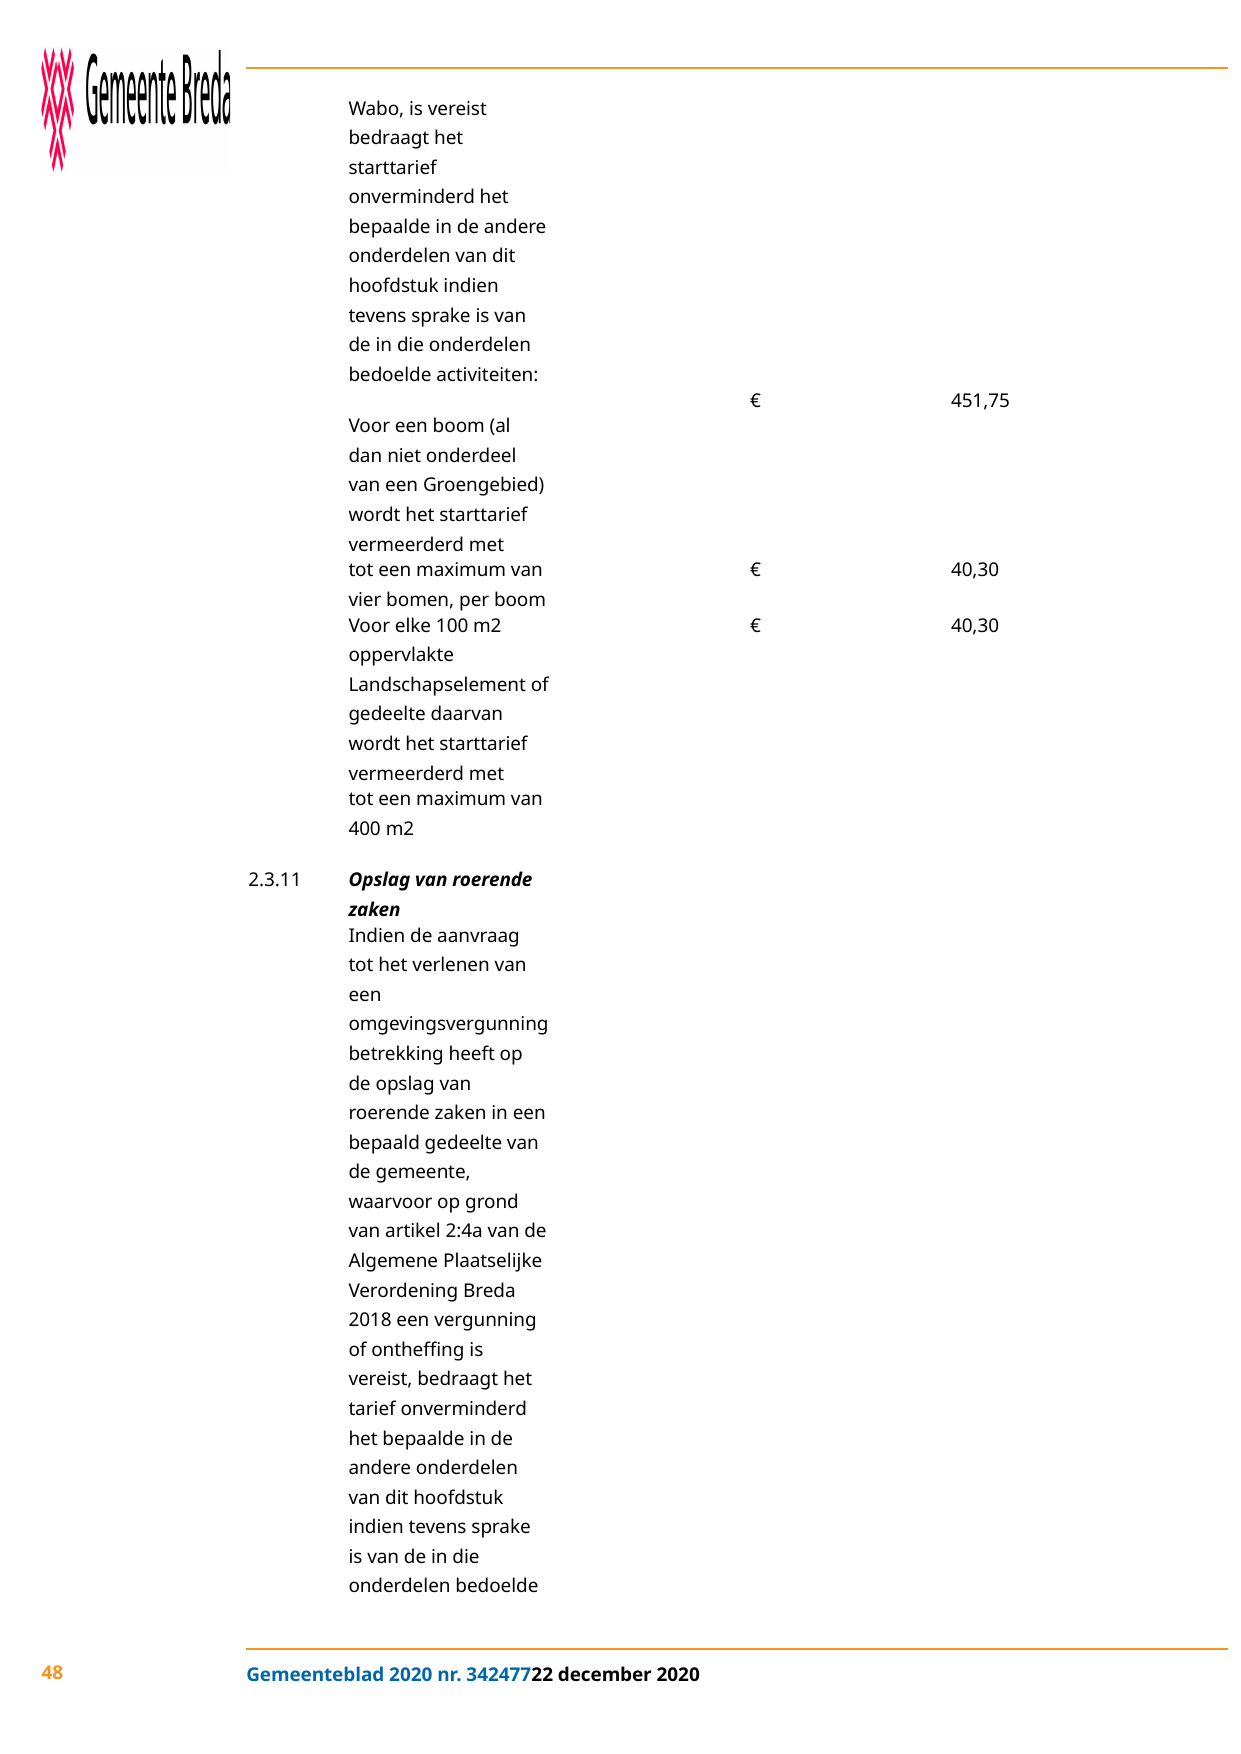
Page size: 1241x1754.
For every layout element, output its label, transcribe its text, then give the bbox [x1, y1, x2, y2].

table_cell [248, 612, 348, 786]
table_cell [549, 922, 750, 1598]
table_cell 451,75 [951, 387, 1152, 412]
table_cell [549, 95, 750, 387]
table_cell [248, 95, 348, 387]
picture [41, 47, 231, 172]
table_cell [248, 922, 348, 1598]
table_cell [951, 867, 1152, 922]
table_cell [549, 867, 750, 922]
table_cell [348, 387, 549, 412]
table_cell € [750, 612, 951, 786]
table_cell [750, 786, 951, 841]
table_cell [951, 413, 1152, 557]
table_cell Voor een boom (al dan niet onderdeel van een Groengebied) wordt het starttarief vermeerderd met [348, 413, 549, 557]
table_cell 40,30 [951, 612, 1152, 786]
table_cell [951, 786, 1152, 841]
table_cell [750, 867, 951, 922]
table_cell Opslag van roerende zaken [348, 867, 549, 922]
table_cell Indien de aanvraag tot het verlenen van een omgevingsvergunning betrekking heeft op de opslag van roerende zaken in een bepaald gedeelte van de gemeente, waarvoor op grond van artikel 2:4a van de Algemene Plaatselijke Verordening Breda 2018 een vergunning of ontheffing is vereist, bedraagt het tarief onverminderd het bepaalde in de andere onderdelen van dit hoofdstuk indien tevens sprake is van de in die onderdelen bedoelde [348, 922, 549, 1598]
table_cell tot een maximum van vier bomen, per boom [348, 557, 549, 612]
table_cell [248, 841, 348, 867]
table_cell € [750, 557, 951, 612]
table_cell [750, 413, 951, 557]
table_cell [549, 786, 750, 841]
table_cell 40,30 [951, 557, 1152, 612]
table_cell [248, 557, 348, 612]
table_cell 2.3.11 [248, 867, 348, 922]
table_cell [549, 387, 750, 412]
table_cell Voor elke 100 m2 oppervlakte Landschapselement of gedeelte daarvan wordt het starttarief vermeerderd met [348, 612, 549, 786]
table_cell [348, 841, 549, 867]
table_cell [248, 786, 348, 841]
table_cell [549, 612, 750, 786]
table_cell Wabo, is vereist bedraagt het starttarief onverminderd het bepaalde in de andere onderdelen van dit hoofdstuk indien tevens sprake is van de in die onderdelen bedoelde activiteiten: [348, 95, 549, 387]
table_cell [951, 95, 1152, 387]
table_cell [951, 841, 1152, 867]
table_cell [750, 841, 951, 867]
table_cell [549, 413, 750, 557]
table_cell € [750, 387, 951, 412]
table_cell [750, 922, 951, 1598]
table_cell [248, 387, 348, 412]
table_cell [951, 922, 1152, 1598]
table_cell [750, 95, 951, 387]
table_cell [549, 841, 750, 867]
table_cell tot een maximum van 400 m2 [348, 786, 549, 841]
table_cell [248, 413, 348, 557]
table_cell [549, 557, 750, 612]
